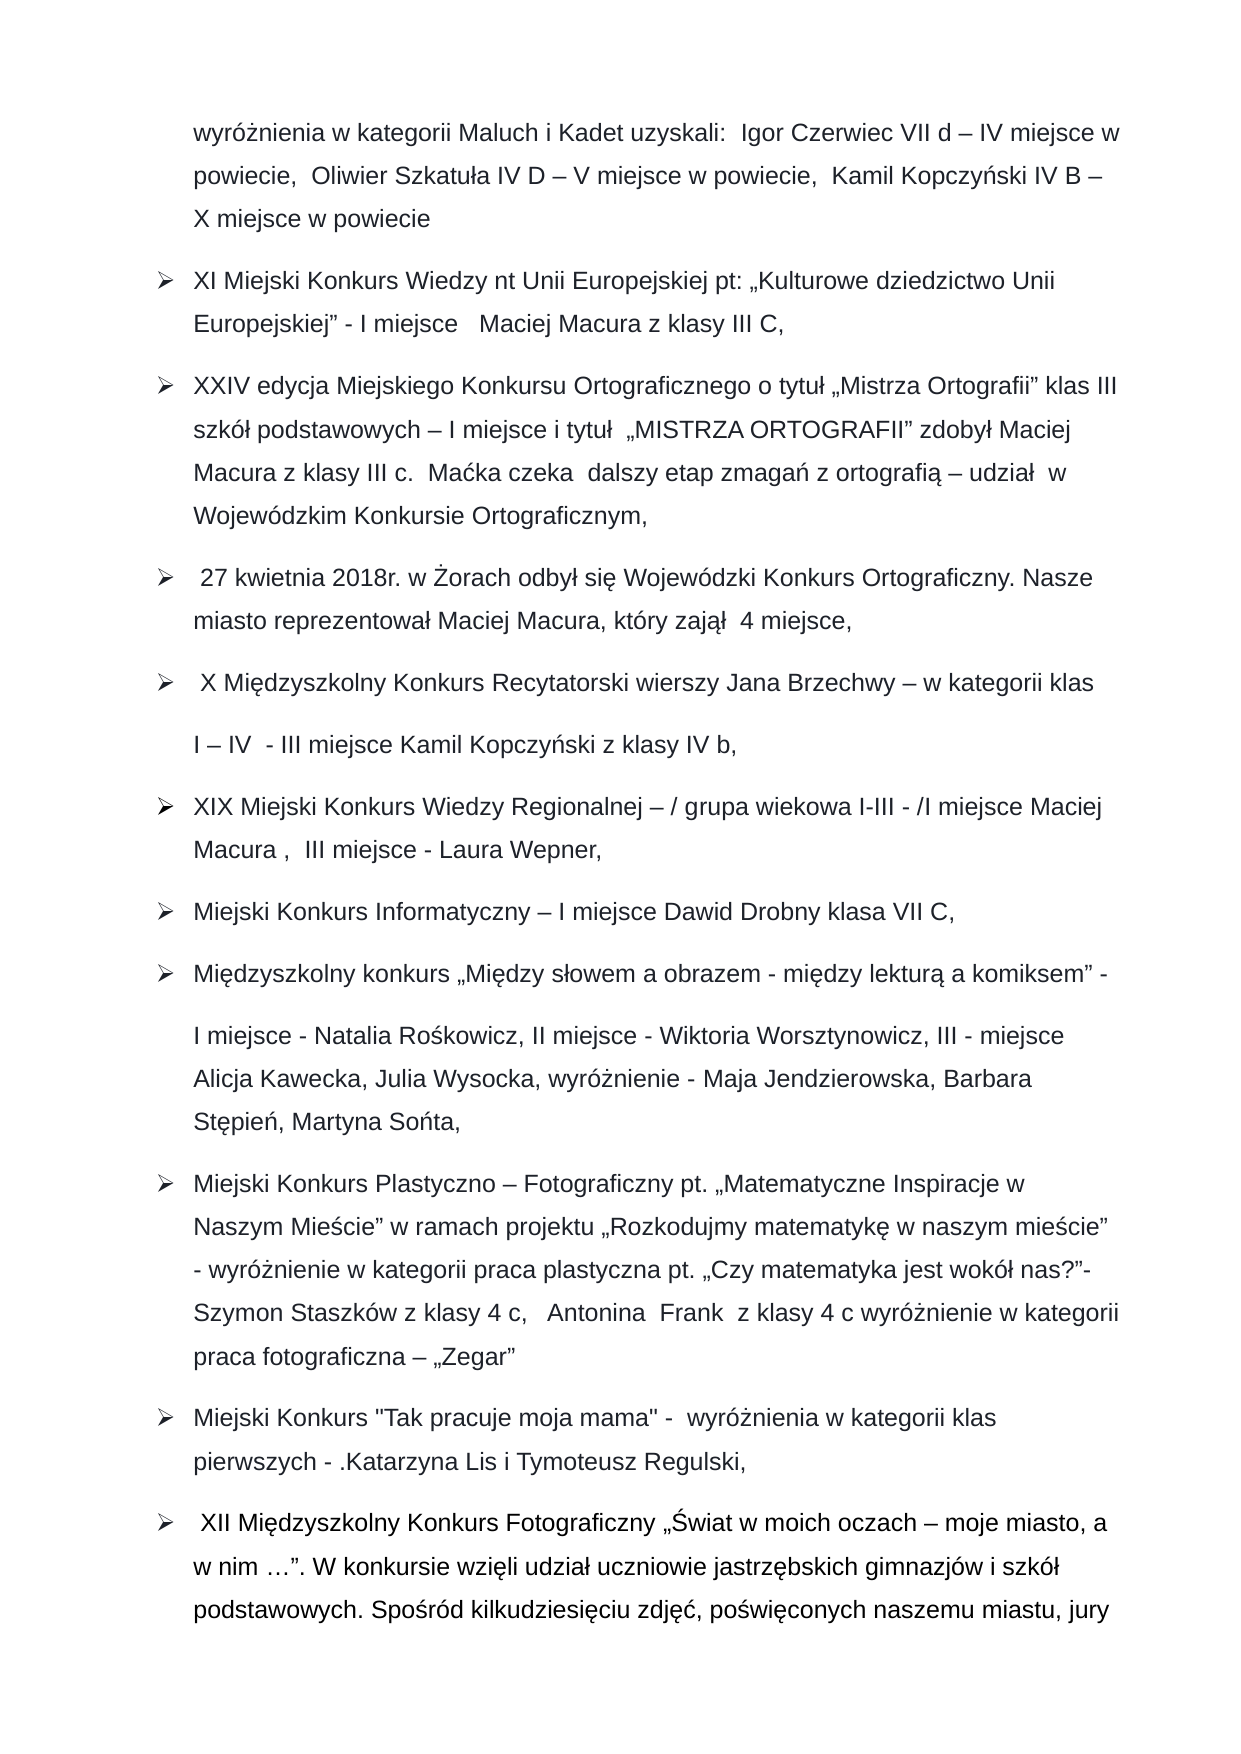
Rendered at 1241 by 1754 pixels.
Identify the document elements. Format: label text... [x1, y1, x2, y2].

list I miejsce - Natalia Rośkowicz, II miejsce - Wiktoria Worsztynowicz, III - miejsce Alicja Kawecka, Julia Wysocka, wyróżnienie - Maja Jendzierowska, Barbara Stępień, Martyna Sońta, [156, 1021, 1122, 1136]
list Miejski Konkurs Informatyczny – I miejsce Dawid Drobny klasa VII C, [156, 897, 1122, 926]
list Miejski Konkurs "Tak pracuje moja mama" - wyróżnienia w kategorii klas pierwszych - .Katarzyna Lis i Tymoteusz Regulski, [156, 1403, 1122, 1475]
list X Międzyszkolny Konkurs Recytatorski wierszy Jana Brzechwy – w kategorii klas [156, 668, 1122, 697]
list Międzyszkolny konkurs „Między słowem a obrazem - między lekturą a komiksem” - [156, 959, 1122, 988]
list wyróżnienia w kategorii Maluch i Kadet uzyskali: Igor Czerwiec VII d – IV miejsce w powiecie, Oliwier Szkatuła IV D – V miejsce w powiecie, Kamil Kopczyński IV B – X miejsce w powiecie [156, 118, 1122, 233]
list I – IV - III miejsce Kamil Kopczyński z klasy IV b, [156, 730, 1122, 758]
list XII Międzyszkolny Konkurs Fotograficzny „Świat w moich oczach – moje miasto, a w nim …”. W konkursie wzięli udział uczniowie jastrzębskich gimnazjów i szkół podstawowych. Spośród kilkudziesięciu zdjęć, poświęconych naszemu miastu, jury [156, 1508, 1122, 1623]
list 27 kwietnia 2018r. w Żorach odbył się Wojewódzki Konkurs Ortograficzny. Nasze miasto reprezentował Maciej Macura, który zajął 4 miejsce, [156, 563, 1122, 635]
list Miejski Konkurs Plastyczno – Fotograficzny pt. „Matematyczne Inspiracje w Naszym Mieście” w ramach projektu „Rozkodujmy matematykę w naszym mieście” - wyróżnienie w kategorii praca plastyczna pt. „Czy matematyka jest wokół nas?”- Szymon Staszków z klasy 4 c, Antonina Frank z klasy 4 c wyróżnienie w kategorii praca fotograficzna – „Zegar” [156, 1169, 1122, 1370]
list XXIV edycja Miejskiego Konkursu Ortograficznego o tytuł „Mistrza Ortografii” klas III szkół podstawowych – I miejsce i tytuł „MISTRZA ORTOGRAFII” zdobył Maciej Macura z klasy III c. Maćka czeka dalszy etap zmagań z ortografią – udział w Wojewódzkim Konkursie Ortograficznym, [156, 371, 1122, 529]
list XI Miejski Konkurs Wiedzy nt Unii Europejskiej pt: „Kulturowe dziedzictwo Unii Europejskiej” - I miejsce Maciej Macura z klasy III C, [156, 266, 1122, 338]
list XIX Miejski Konkurs Wiedzy Regionalnej – / grupa wiekowa I-III - /I miejsce Maciej Macura , III miejsce - Laura Wepner, [156, 792, 1122, 864]
